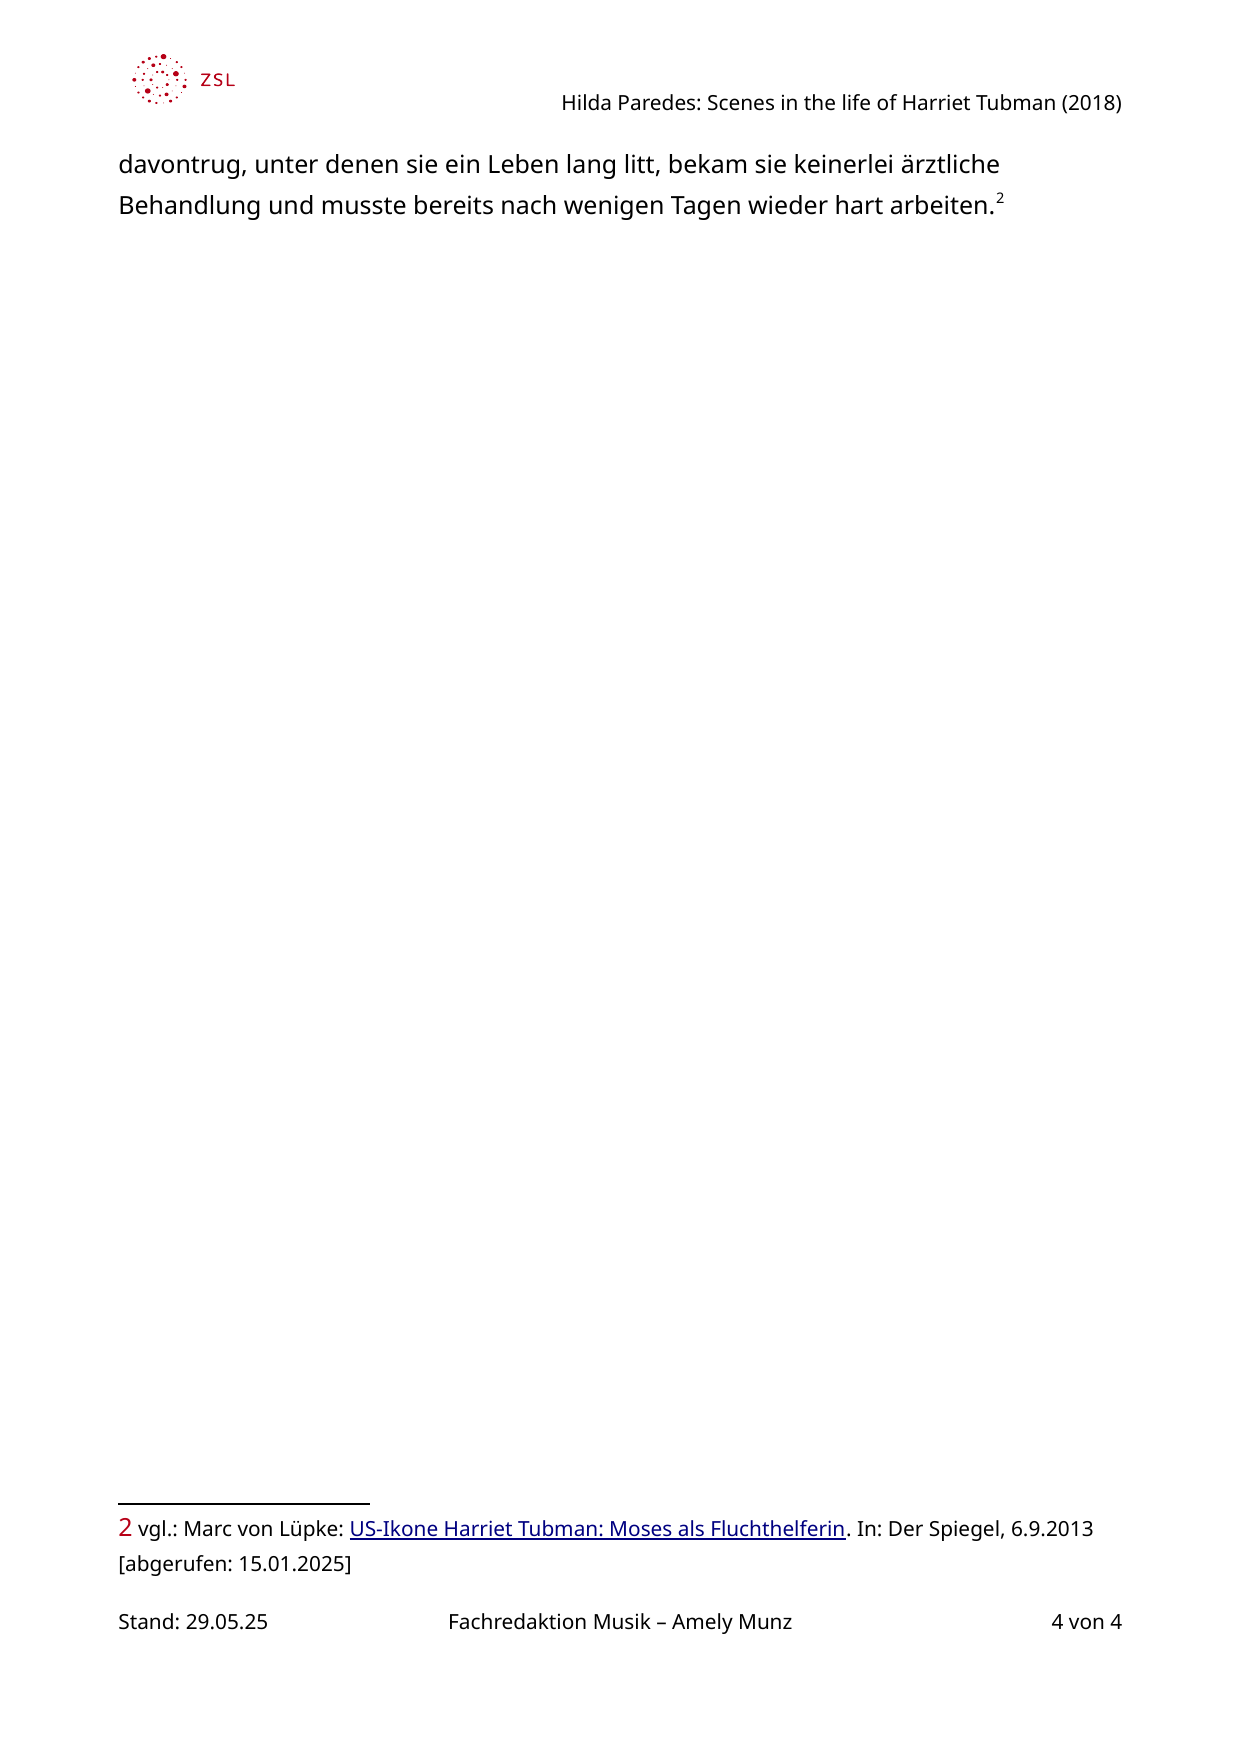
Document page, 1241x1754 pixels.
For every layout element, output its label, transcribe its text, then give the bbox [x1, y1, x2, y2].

picture [118, 42, 248, 117]
text vgl.: Marc von Lüpke: US-Ikone Harriet Tubman: Moses als Fluchthelferin. In: Der Spiegel, 6.9.2013 [abgerufen: 15.01.2025] [118, 1510, 1122, 1578]
text davontrug, unter denen sie ein Leben lang litt, bekam sie keinerlei ärztliche Behandlung und musste bereits nach wenigen Tagen wieder hart arbeiten. [118, 146, 1122, 221]
